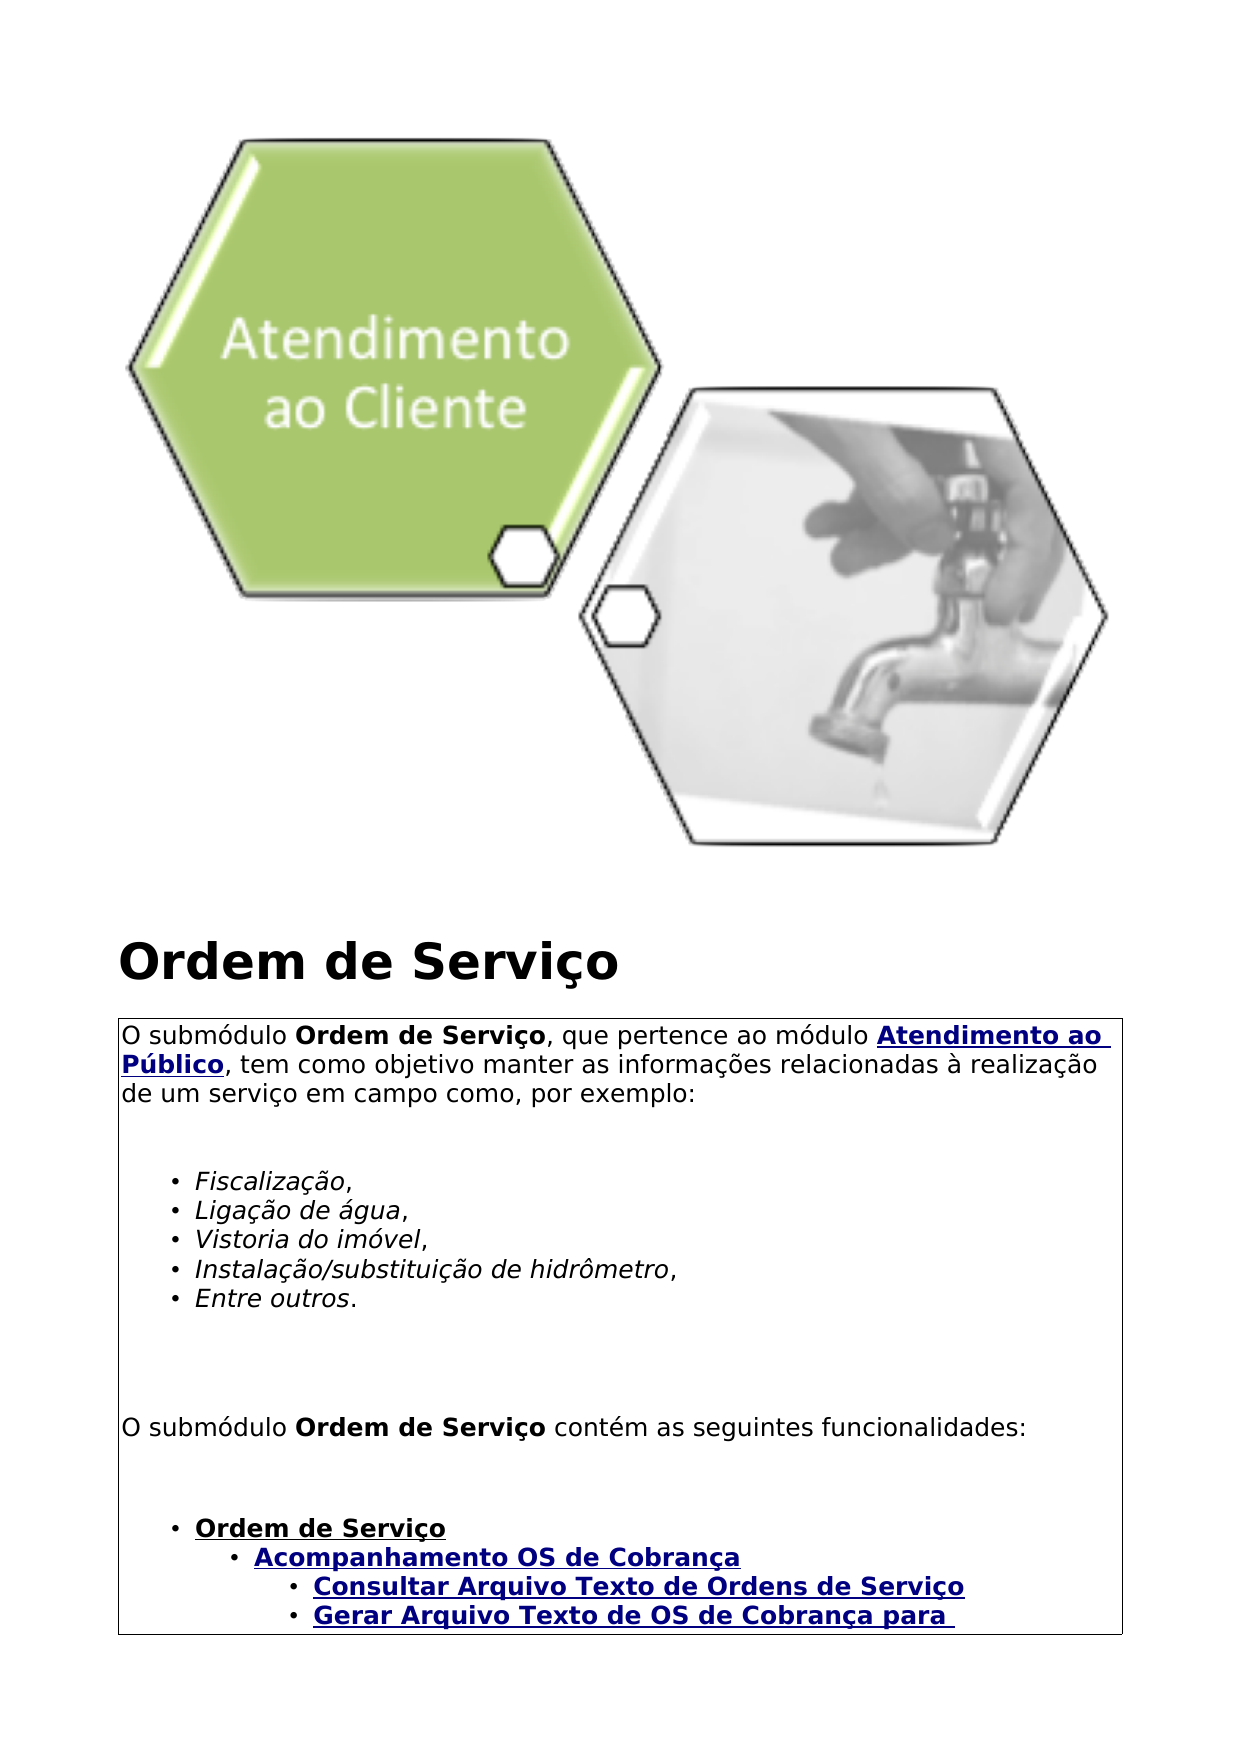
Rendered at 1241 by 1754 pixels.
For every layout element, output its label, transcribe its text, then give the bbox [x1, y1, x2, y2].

table_header O submódulo Ordem de Serviço, que pertence ao módulo Atendimento ao Público, tem como objetivo manter as informações relacionadas à realização de um serviço em campo como, por exemplo: Fiscalização, Ligação de água, Vistoria do imóvel, Instalação/substituição de hidrômetro, Entre outros. O submódulo Ordem de Serviço contém as seguintes funcionalidades: Ordem de Serviço Acompanhamento OS de Cobrança Consultar Arquivo Texto de Ordens de Serviço Gerar Arquivo Texto de OS de Cobrança para Smartphone Processar Arquivo de Retorno OS Cobrança Smartphone offline R1536 - Relatório Acompanhamento OS Cobrança Smartphone Acompanhamento OS de Micromedição Consultar Arquivo TXT das Ordens de Serviço de Micromedição Consultar Comandos de OS Seletiva de Micromedição Emissão de Ordens Seletivas Emissão de Ordens Seletivas SAAE-Sorocaba Emitir Contrato de Prestação de Serviço Emitir Contrato de Prestação de Serviço Jurídico Encerrar Ordem de Serviço Vencida Exibir Ordens de Repavimentação em processo de Aceite Exibir Ordens em Processo de Repavimentação Filtrar RA Devolução de Valores Fiscalização Emitir Ordem de Fiscalização Gerar OS Seletiva de Fiscalização Informar Retorno Ordem de Serviço de Fiscalização Manter Autos de Infração Fiscalizar OS Acompanhamento de Serviço Gerar Boletim Ordens Serviço Concluídas Gerar Ordem de Corte Gerar Ordem de Serviço Conexão de Esgoto Informar Agrupamento de Bairros por Unidade Repavimentadora Inspeção de Anormalidade Consultar Arquivo Texto das Ordens de Serviço de Visita Consultar Comando de OS Seletiva de Inspeção Anormalidade Consultar Ordens de Serviço do Arquivo Texto Registrar Retorno Arquivo Texto da Visita de Campo Inserir Custo de Pavimento por Repavimentadora Manter Custo de Pavimento por Repavimentadora Inserir Equipe Manter Equipe Inserir Material Manter Material Inserir Motivo Não Aceite Manter Motivo Não Aceite Inserir Motivo de Não Execução do Serviço Manter Motivo de Não Execução do Serviço Inserir Natureza de Equipe Manter Natureza de Equipe Inserir Perfil do Serviço Manter Perfil do Serviço Inserir Prioridade do Tipo de Serviço Manter Prioridade do Tipo de Serviço Inserir Retorno da OS Referida Manter Retorno da OS Referida Inserir Servico Repavimentadora Manter Servico Repavimentadora Inserir Tipo de Serviço Manter Tipo de Serviço Inserir Tipo de Serviço de Referência Inserir Valor da Cobrança do Serviço Manter Valor da Cobrança do Serviço Manter Ordem de Serviço Manter Ordem de Serviço Concluída R0765 - Gerar Boletim Ordens Serviço Concluídas Roteiro Acompanhamento dos Arquivos de Roteiro Definir Usuários para Acompanhamento de Equipes Elaborar Roteiro de Programação de Ordens de Serviço (Exibir Calendário) Exibir Calendário para Acompanhamento de Roteiro Exibir Calendário para Elaboração do Roteiro Incluir Programação de Roteiros em Dias Especiais Importância Tipo de Serviço Além das funcionalidades acima relacionadas, que estão disponíveis para acesso direto pelo Menu principal, o sistema dispõe de outras funcionalidades do submódulo Ordem de Serviço, acionadas a partir de outras telas: Gerar Ordem de Serviço Pesquisar Ordem de Serviço Consultar Ordem de Serviço Pesquisar Tipo de Serviço Pesquisar Perfil do Tipo de Serviço Pesquisar Tipo de Serviço de Referência Pesquisar Atividade do Tipo de Serviço Pesquisar Materiais do Tipo de Serviço Pesquisar Equipamento Especial Pesquisar Ordens de Serviço para Elaboração do Roteiro Replicar Valor de Cobrança de Serviço [119, 1019, 1122, 1633]
subtitle Ordem de Serviço [118, 933, 1122, 991]
picture [118, 118, 1123, 866]
